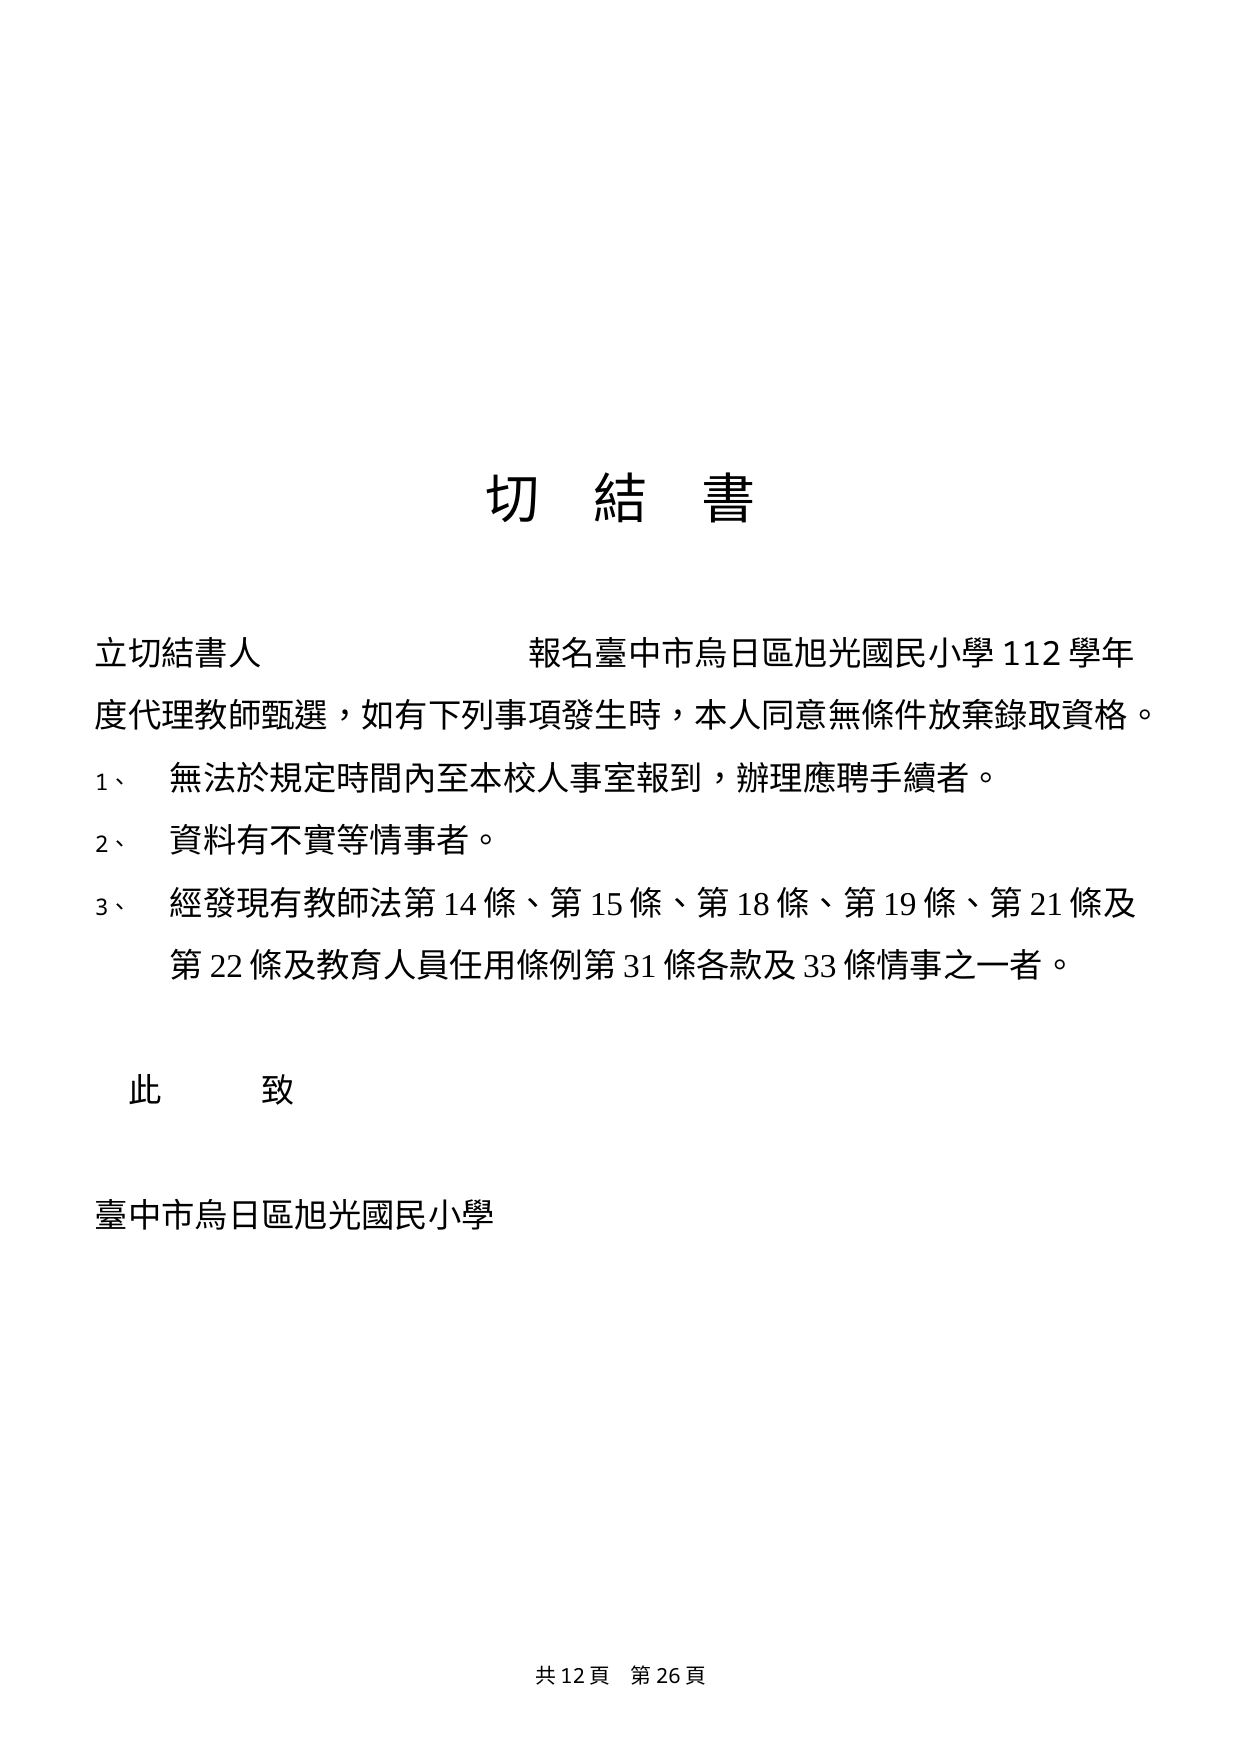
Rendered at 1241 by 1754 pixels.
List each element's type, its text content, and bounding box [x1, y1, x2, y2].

list 無法於規定時間內至本校人事室報到，辦理應聘手續者。 [94, 734, 1146, 797]
text 此 致 [94, 1047, 1146, 1109]
text 立切結書人 報名臺中市烏日區旭光國民小學112學年度代理教師甄選，如有下列事項發生時，本人同意無條件放棄錄取資格。 [94, 609, 1146, 734]
text 臺中市烏日區旭光國民小學 [94, 1172, 1146, 1234]
list 經發現有教師法第14條、第15條、第18條、第19條、第21條及第22條及教育人員任用條例第31條各款及33條情事之一者。 [94, 859, 1146, 984]
text 切 結 書 [94, 422, 1146, 547]
list 資料有不實等情事者。 [94, 797, 1146, 859]
